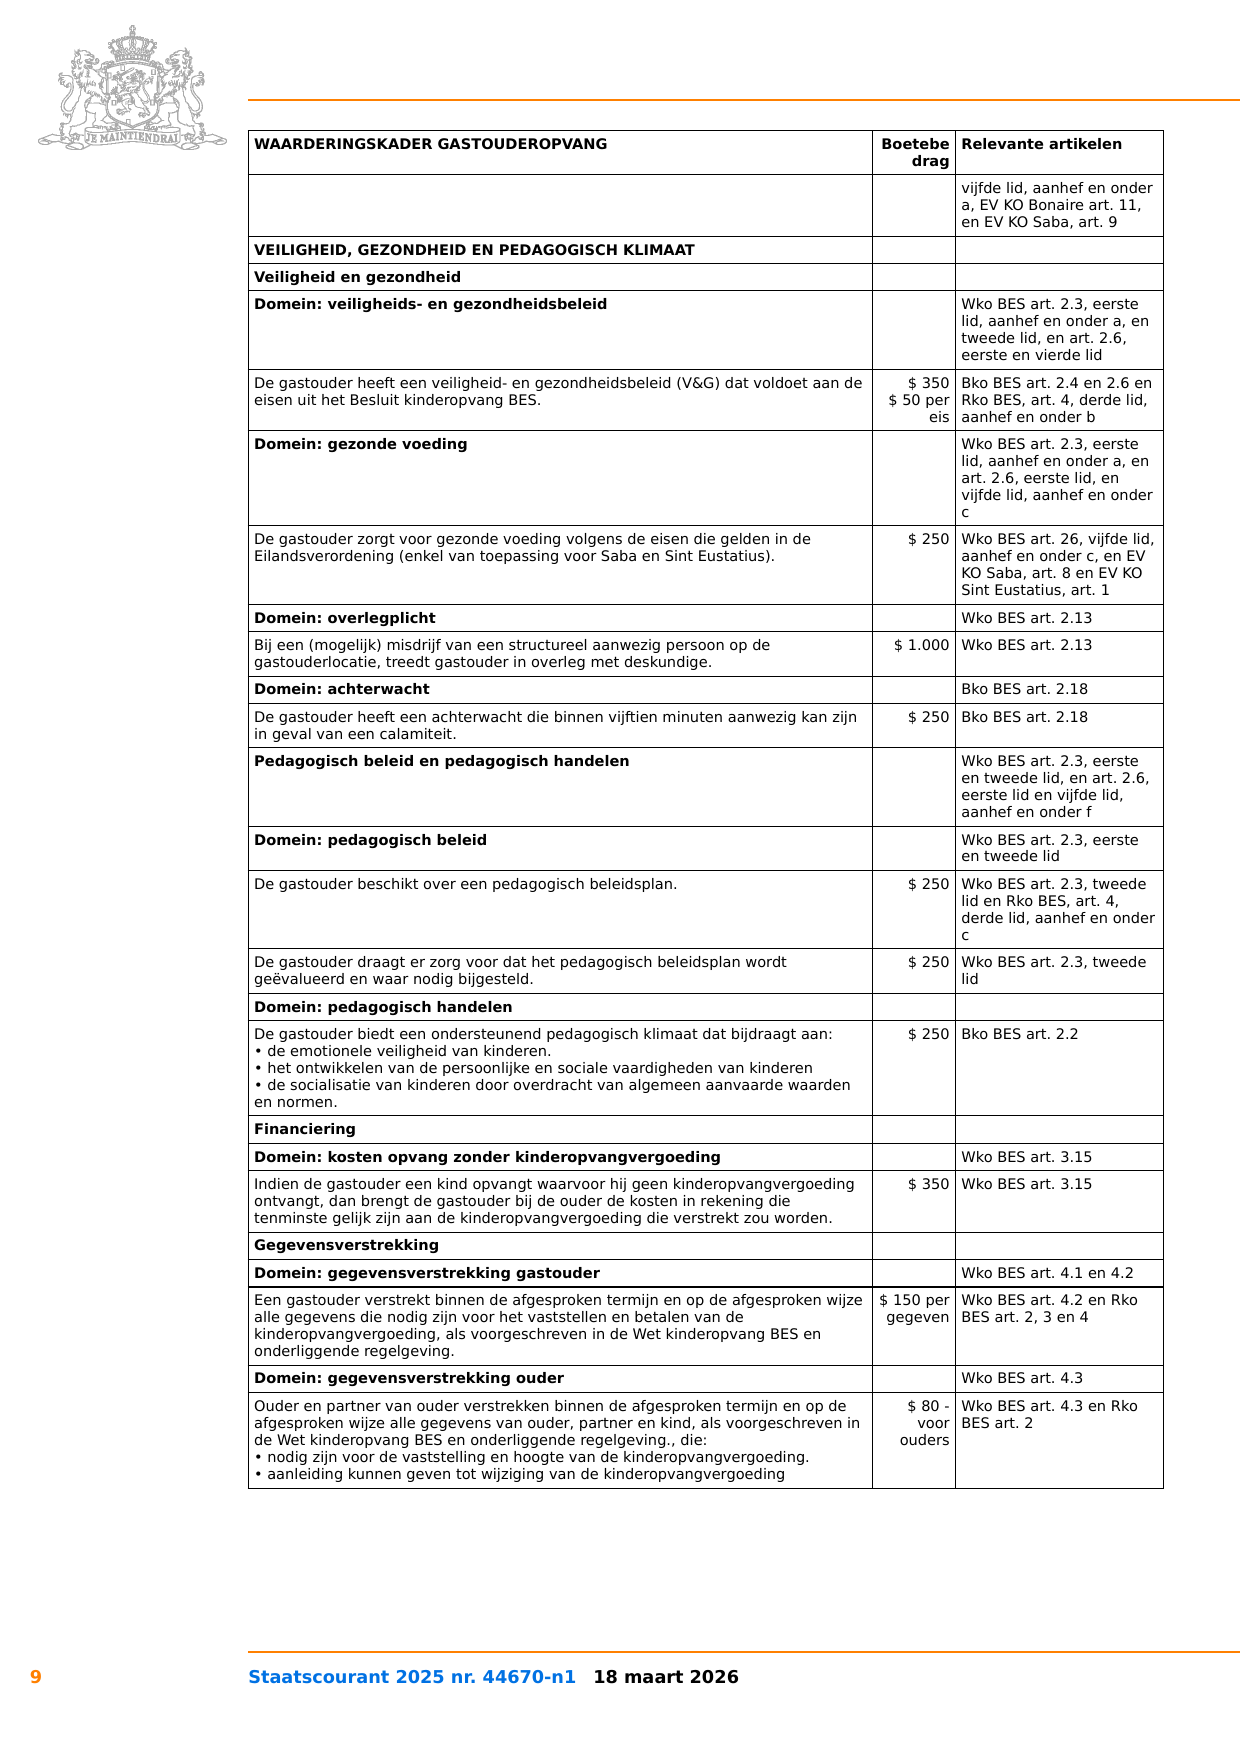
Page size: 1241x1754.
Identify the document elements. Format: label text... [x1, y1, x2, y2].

table_cell [956, 264, 1163, 290]
table_cell Wko BES art. 2.3, eerste en tweede lid [956, 827, 1163, 870]
table_cell [873, 291, 955, 369]
table_cell Een gastouder verstrekt binnen de afgesproken termijn en op de afgesproken wijze alle gegevens die nodig zijn voor het vaststellen en betalen van de kinderopvangvergoeding, als voorgeschreven in de Wet kinderopvang BES en onderliggende regelgeving. [249, 1288, 872, 1365]
table_cell Bko BES art. 2.18 [956, 677, 1163, 703]
table_cell De gastouder beschikt over een pedagogisch beleidsplan. [249, 871, 872, 948]
table_cell Wko BES art. 4.3 en Rko BES art. 2 [956, 1393, 1163, 1487]
table_cell Wko BES art. 4.3 [956, 1366, 1163, 1392]
table_header WAARDERINGSKADER GASTOUDEROPVANG [249, 131, 872, 174]
table_cell De gastouder zorgt voor gezonde voeding volgens de eisen die gelden in de Eilandsverordening (enkel van toepassing voor Saba en Sint Eustatius). [249, 526, 872, 604]
table_cell [873, 431, 955, 525]
table_cell Domein: veiligheids- en gezondheidsbeleid [249, 291, 872, 369]
table_cell Ouder en partner van ouder verstrekken binnen de afgesproken termijn en op de afgesproken wijze alle gegevens van ouder, partner en kind, als voorgeschreven in de Wet kinderopvang BES en onderliggende regelgeving., die: • nodig zijn voor de vaststelling en hoogte van de kinderopvangvergoeding. • aanleiding kunnen geven tot wijziging van de kinderopvangvergoeding [249, 1393, 872, 1487]
table_cell Wko BES art. 3.15 [956, 1171, 1163, 1232]
table_cell Wko BES art. 2.13 [956, 605, 1163, 631]
table_cell [956, 237, 1163, 263]
table_cell $ 1.000 [873, 632, 955, 676]
table_cell Domein: overlegplicht [249, 605, 872, 631]
table_cell $ 350 [873, 1171, 955, 1232]
table_cell [249, 175, 872, 236]
table_cell Wko BES art. 2.3, tweede lid [956, 949, 1163, 993]
table_cell $ 350 $ 50 per eis [873, 370, 955, 430]
table_header Relevante artikelen [956, 131, 1163, 174]
table_cell [873, 827, 955, 870]
table_cell Wko BES art. 2.3, tweede lid en Rko BES, art. 4, derde lid, aanhef en onder c [956, 871, 1163, 948]
table_cell Bko BES art. 2.4 en 2.6 en Rko BES, art. 4, derde lid, aanhef en onder b [956, 370, 1163, 430]
picture [38, 25, 227, 150]
table_cell Domein: gegevensverstrekking gastouder [249, 1260, 872, 1286]
table_cell Veiligheid en gezondheid [249, 264, 872, 290]
table_cell $ 250 [873, 949, 955, 993]
table_cell [873, 994, 955, 1020]
table_cell Wko BES art. 2.3, eerste en tweede lid, en art. 2.6, eerste lid en vijfde lid, aanhef en onder f [956, 748, 1163, 826]
table_cell vijfde lid, aanhef en onder a, EV KO Bonaire art. 11, en EV KO Saba, art. 9 [956, 175, 1163, 236]
table_cell De gastouder heeft een achterwacht die binnen vijftien minuten aanwezig kan zijn in geval van een calamiteit. [249, 704, 872, 747]
table_cell Wko BES art. 3.15 [956, 1144, 1163, 1170]
table_cell Gegevensverstrekking [249, 1233, 872, 1259]
table_cell $ 80 -voor ouders [873, 1393, 955, 1487]
table_cell [873, 264, 955, 290]
table_cell Wko BES art. 4.2 en Rko BES art. 2, 3 en 4 [956, 1288, 1163, 1365]
table_cell [873, 748, 955, 826]
table_cell $ 250 [873, 871, 955, 948]
table_cell Wko BES art. 26, vijfde lid, aanhef en onder c, en EV KO Saba, art. 8 en EV KO Sint Eustatius, art. 1 [956, 526, 1163, 604]
table_cell [873, 237, 955, 263]
table_cell [873, 605, 955, 631]
table_cell Wko BES art. 2.3, eerste lid, aanhef en onder a, en tweede lid, en art. 2.6, eerste en vierde lid [956, 291, 1163, 369]
table_cell Bij een (mogelijk) misdrijf van een structureel aanwezig persoon op de gastouderlocatie, treedt gastouder in overleg met deskundige. [249, 632, 872, 676]
table_cell Domein: achterwacht [249, 677, 872, 703]
table_cell Bko BES art. 2.2 [956, 1021, 1163, 1115]
table_cell Pedagogisch beleid en pedagogisch handelen [249, 748, 872, 826]
table_cell De gastouder heeft een veiligheid- en gezondheidsbeleid (V&G) dat voldoet aan de eisen uit het Besluit kinderopvang BES. [249, 370, 872, 430]
table_cell Bko BES art. 2.18 [956, 704, 1163, 747]
table_cell [873, 677, 955, 703]
table_cell Wko BES art. 4.1 en 4.2 [956, 1260, 1163, 1286]
table_cell $ 250 [873, 704, 955, 747]
table_cell $ 150 per gegeven [873, 1288, 955, 1365]
table_header Boetebedrag [873, 131, 955, 174]
table_cell [956, 1233, 1163, 1259]
table_cell Financiering [249, 1116, 872, 1143]
table_cell [873, 1366, 955, 1392]
table_cell [956, 994, 1163, 1020]
table_cell $ 250 [873, 526, 955, 604]
table_cell De gastouder biedt een ondersteunend pedagogisch klimaat dat bijdraagt aan: • de emotionele veiligheid van kinderen. • het ontwikkelen van de persoonlijke en sociale vaardigheden van kinderen • de socialisatie van kinderen door overdracht van algemeen aanvaarde waarden en normen. [249, 1021, 872, 1115]
table_cell [873, 1260, 955, 1286]
table_cell [873, 1144, 955, 1170]
table_cell Indien de gastouder een kind opvangt waarvoor hij geen kinderopvangvergoeding ontvangt, dan brengt de gastouder bij de ouder de kosten in rekening die tenminste gelijk zijn aan de kinderopvangvergoeding die verstrekt zou worden. [249, 1171, 872, 1232]
table_cell De gastouder draagt er zorg voor dat het pedagogisch beleidsplan wordt geëvalueerd en waar nodig bijgesteld. [249, 949, 872, 993]
table_cell Wko BES art. 2.3, eerste lid, aanhef en onder a, en art. 2.6, eerste lid, en vijfde lid, aanhef en onder c [956, 431, 1163, 525]
table_cell [956, 1116, 1163, 1143]
table_cell Domein: gegevensverstrekking ouder [249, 1366, 872, 1392]
table_cell VEILIGHEID, GEZONDHEID EN PEDAGOGISCH KLIMAAT [249, 237, 872, 263]
table_cell [873, 1233, 955, 1259]
table_cell [873, 1116, 955, 1143]
table_cell $ 250 [873, 1021, 955, 1115]
table_cell Domein: pedagogisch handelen [249, 994, 872, 1020]
table_cell Wko BES art. 2.13 [956, 632, 1163, 676]
table_cell Domein: gezonde voeding [249, 431, 872, 525]
table_cell Domein: pedagogisch beleid [249, 827, 872, 870]
table_cell Domein: kosten opvang zonder kinderopvangvergoeding [249, 1144, 872, 1170]
table_cell [873, 175, 955, 236]
